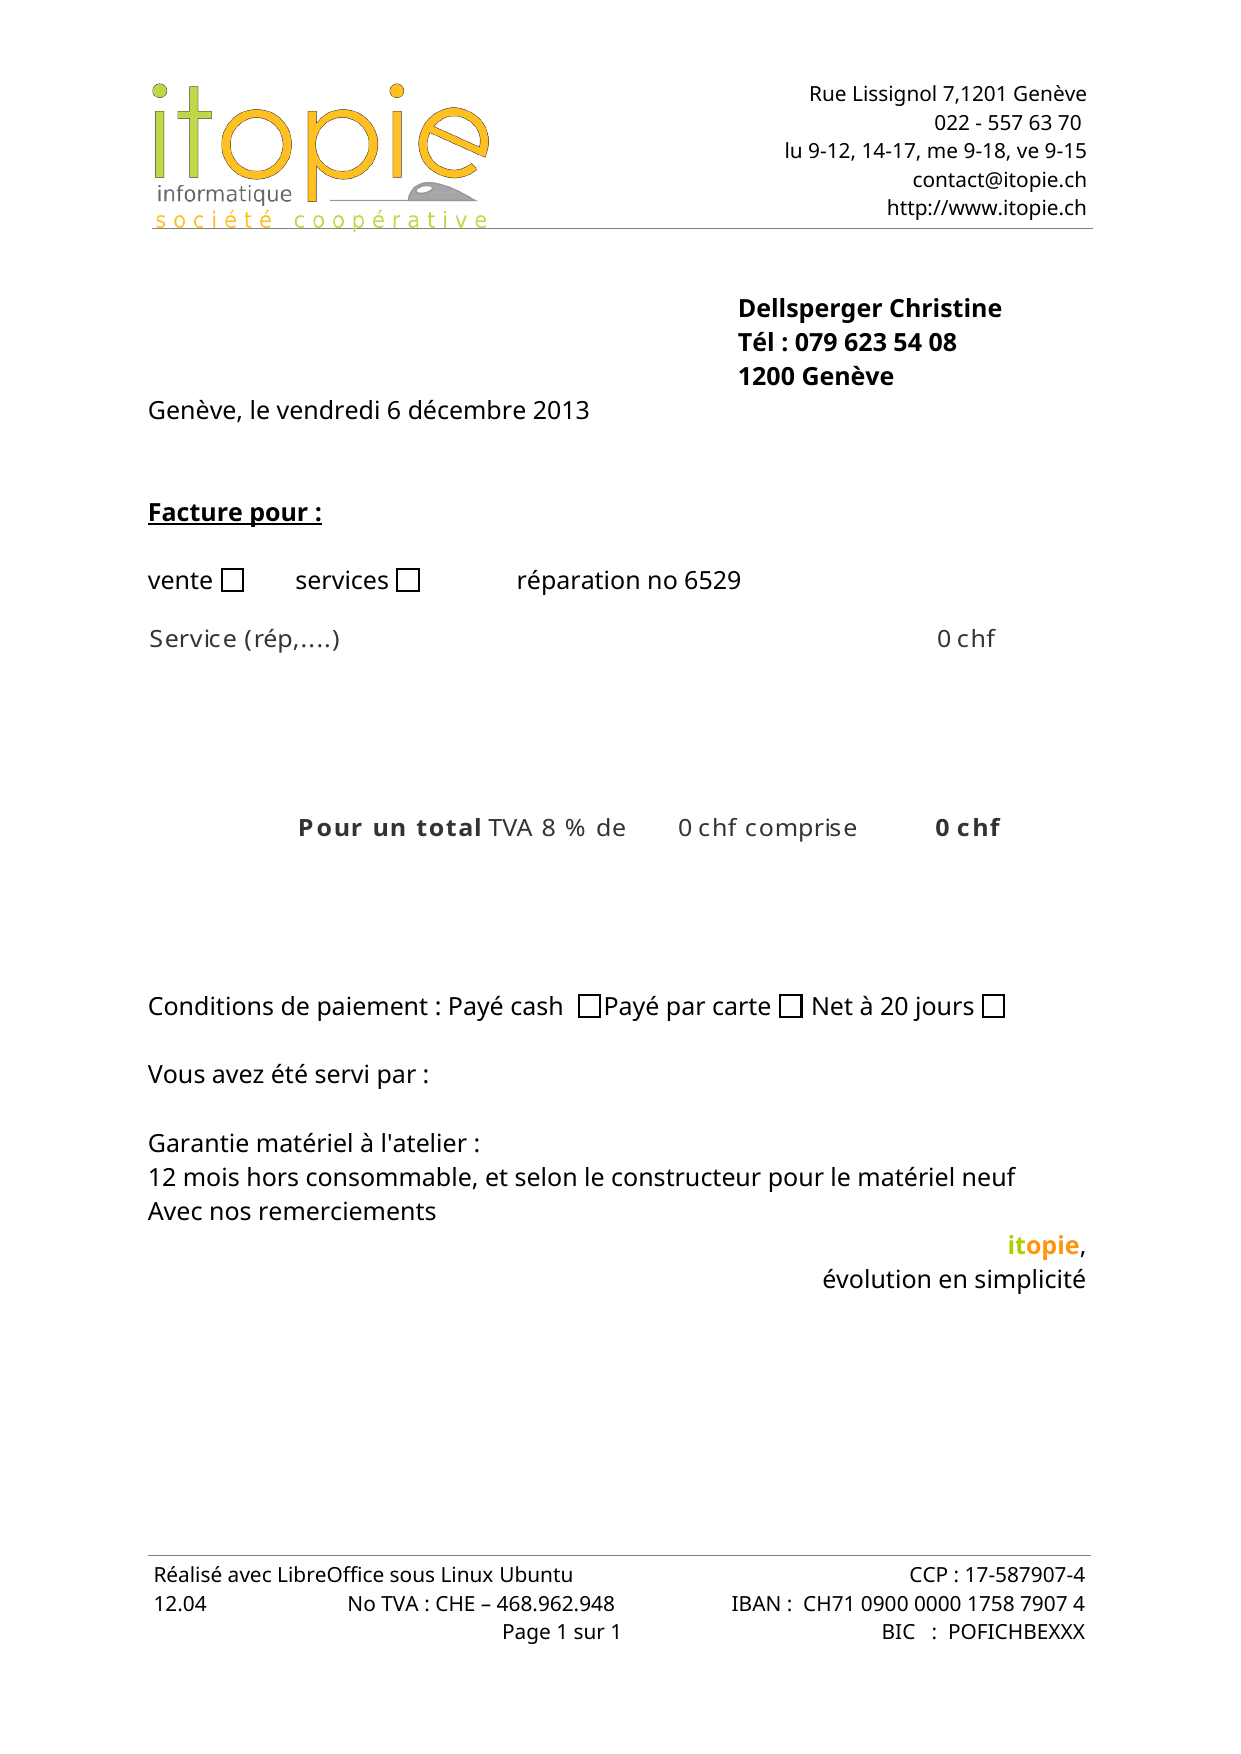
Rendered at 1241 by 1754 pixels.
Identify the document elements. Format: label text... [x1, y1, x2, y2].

text Conditions de paiement : Payé cash Payé par carte Net à 20 jours [148, 989, 1093, 1023]
text Avec nos remerciements [148, 1193, 1093, 1227]
text Dellsperger Christine [148, 290, 1093, 324]
text 1200 Genève [148, 358, 1093, 392]
text Tél : 079 623 54 08 [148, 324, 1093, 358]
text itopie, [148, 1227, 1093, 1262]
text 12 mois hors consommable, et selon le constructeur pour le matériel neuf [148, 1159, 1093, 1193]
text Genève, le vendredi 6 décembre 2013 [148, 392, 1093, 427]
text Vous avez été servi par : [148, 1057, 1093, 1091]
text Facture pour : [148, 495, 1093, 529]
text Garantie matériel à l'atelier : [148, 1125, 1093, 1159]
text vente services réparation no 6529 [148, 563, 1093, 597]
picture [138, 72, 500, 244]
text évolution en simplicité [148, 1262, 1093, 1296]
